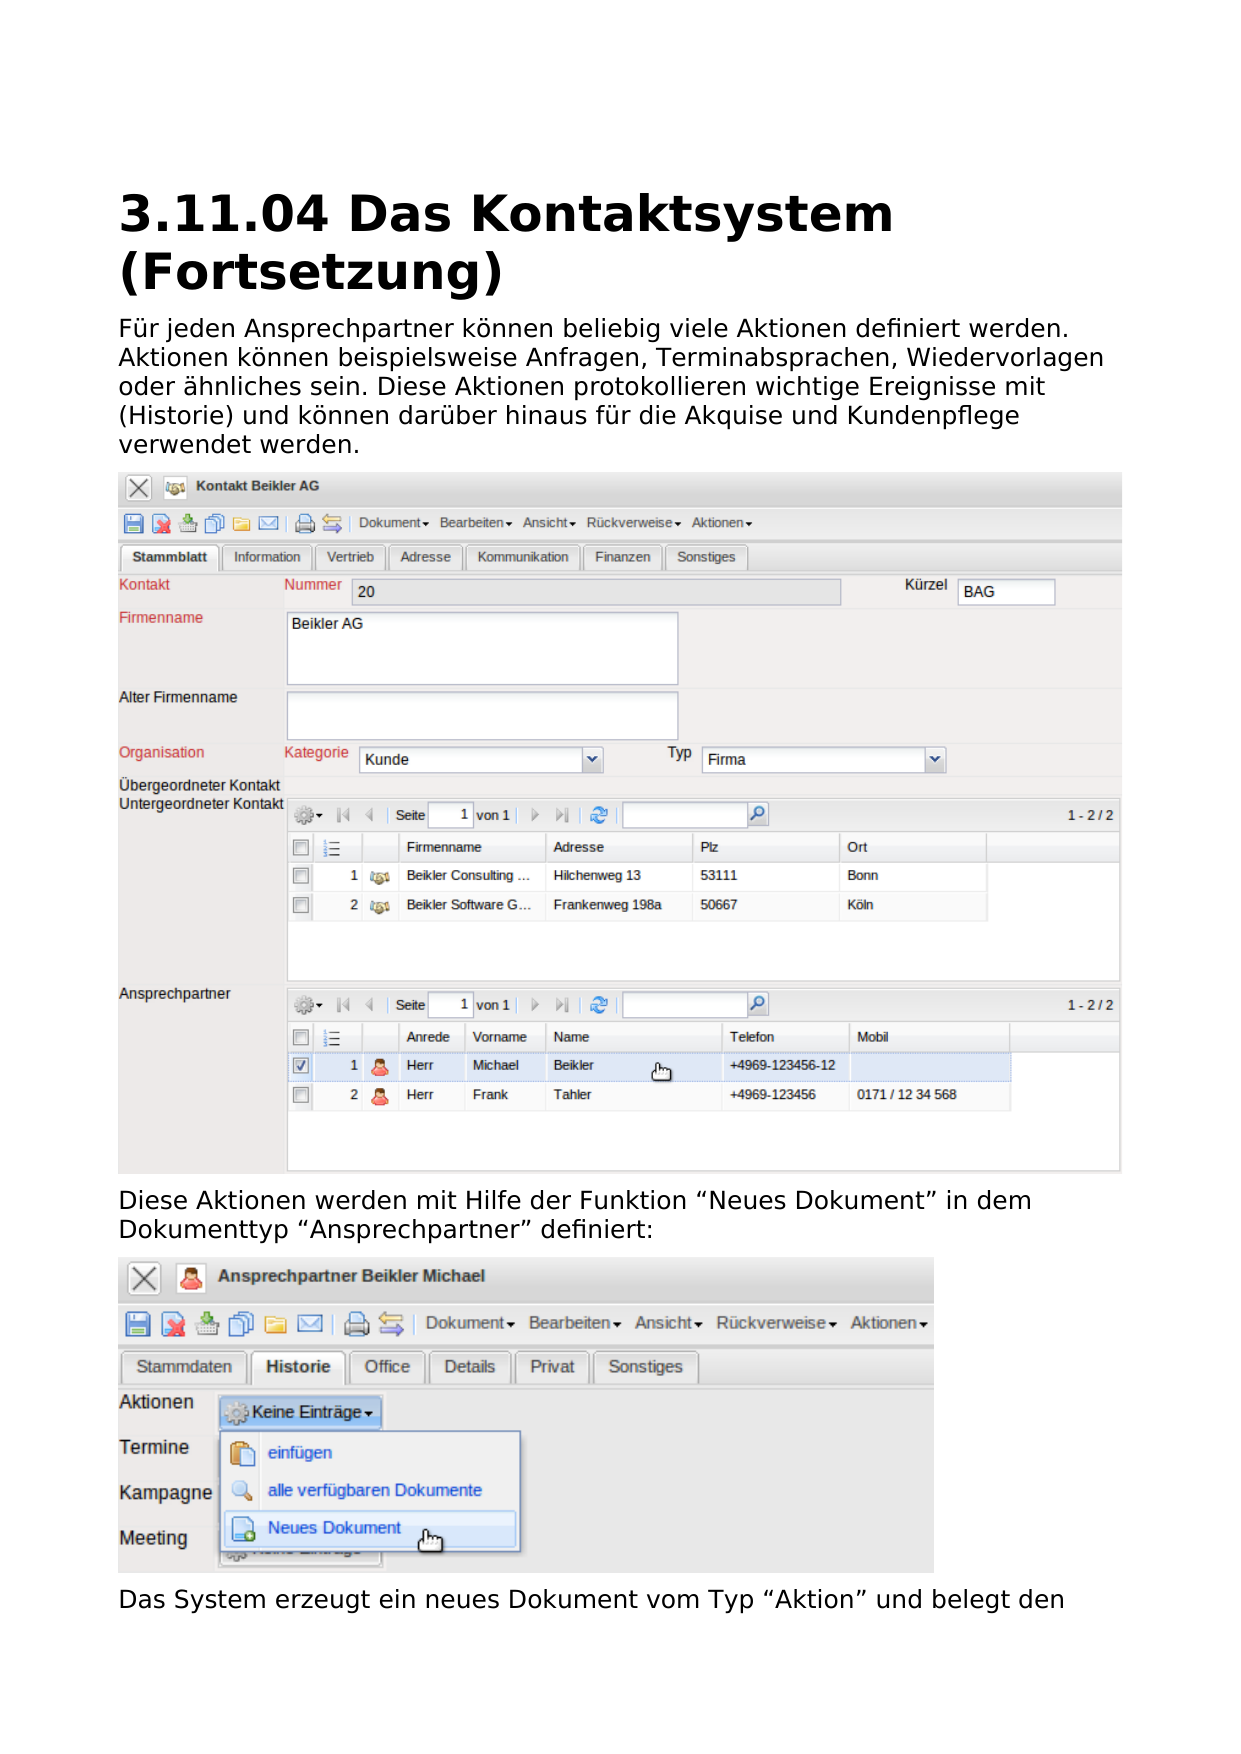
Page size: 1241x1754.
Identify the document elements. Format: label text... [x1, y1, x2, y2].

picture [118, 1257, 934, 1573]
picture [118, 472, 1123, 1174]
subtitle 3.11.04 Das Kontaktsystem (Fortsetzung) [118, 185, 1122, 301]
text Das System erzeugt ein neues Dokument vom Typ “Aktion” und belegt den [118, 1585, 1122, 1614]
text Für jeden Ansprechpartner können beliebig viele Aktionen definiert werden. Aktionen können beispielsweise Anfragen, Terminabsprachen, Wiedervorlagen oder ähnliches sein. Diese Aktionen protokollieren wichtige Ereignisse mit (Historie) und können darüber hinaus für die Akquise und Kundenpflege verwendet werden. [118, 314, 1122, 459]
text Diese Aktionen werden mit Hilfe der Funktion “Neues Dokument” in dem Dokumenttyp “Ansprechpartner” definiert: [118, 1186, 1122, 1245]
